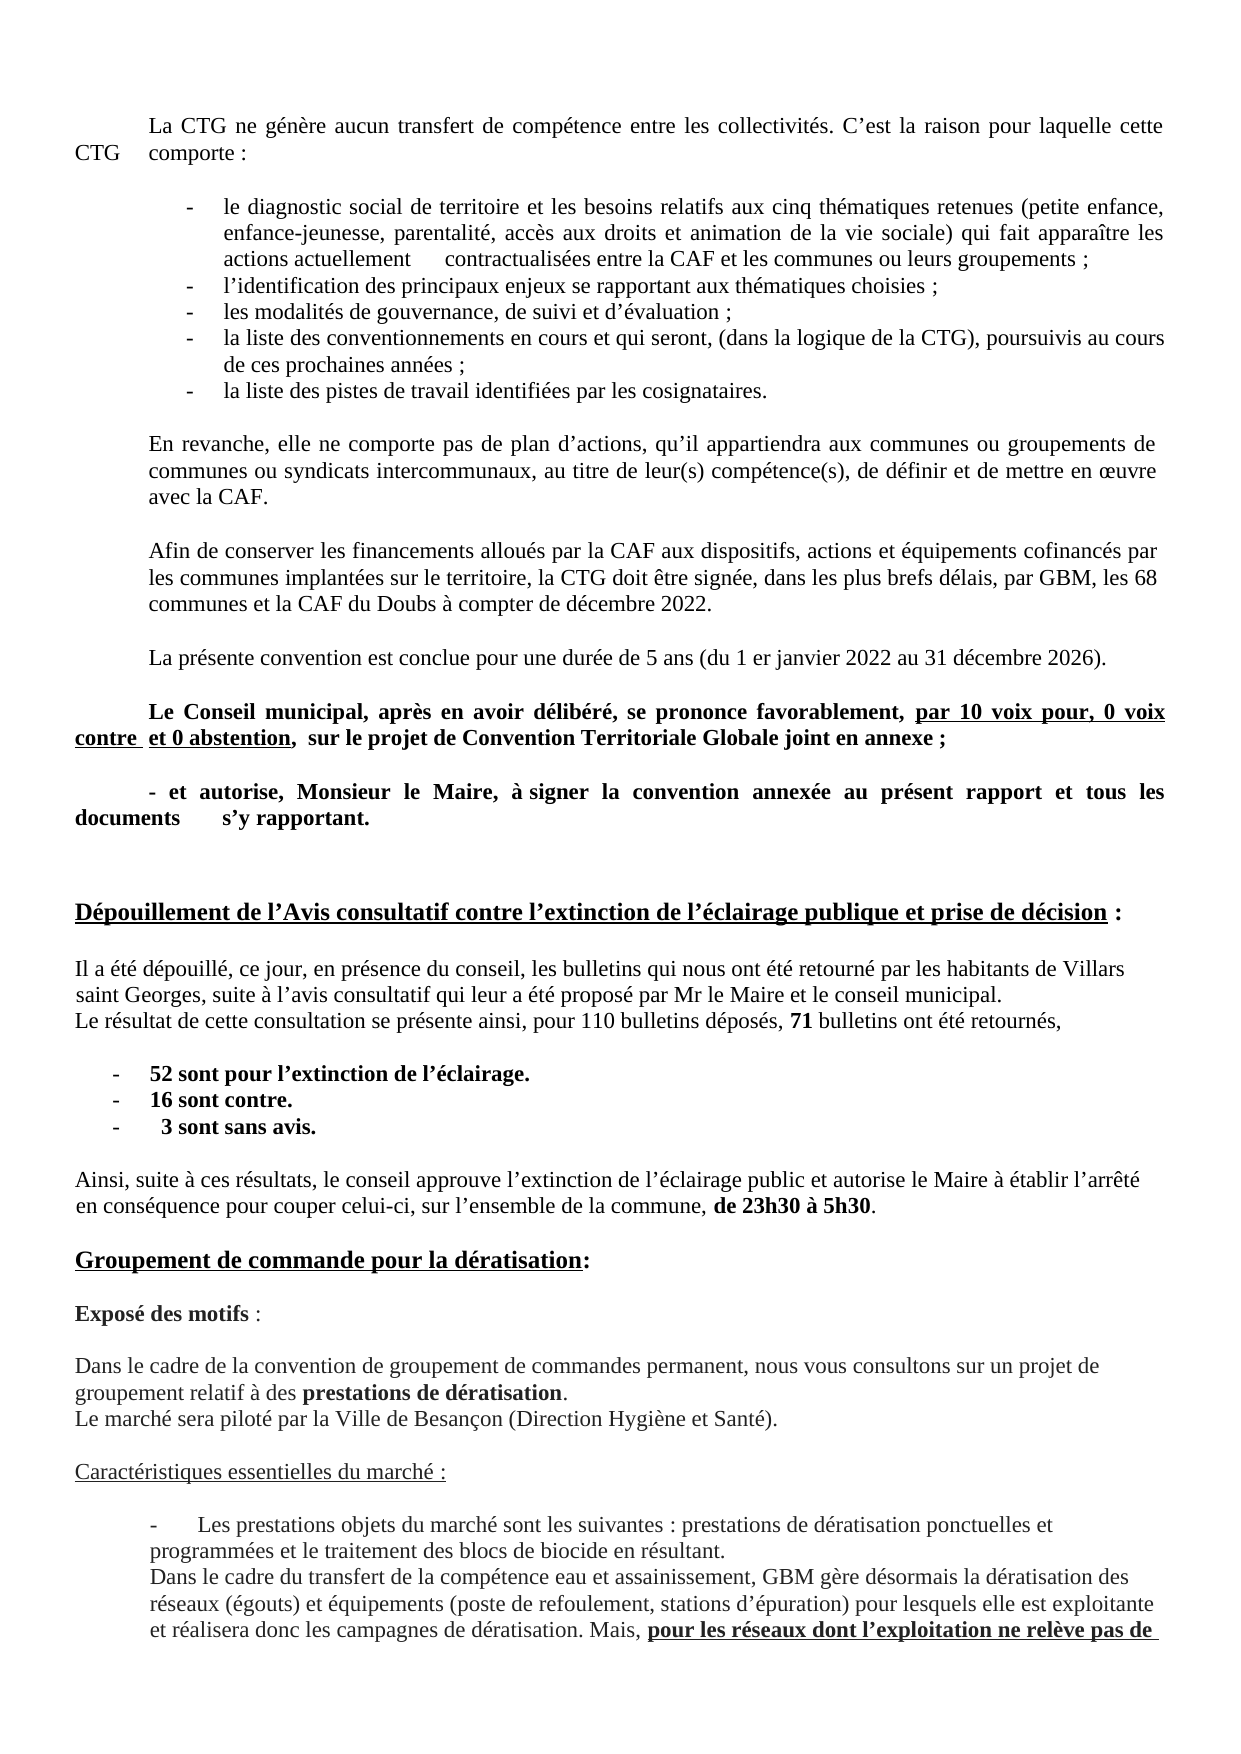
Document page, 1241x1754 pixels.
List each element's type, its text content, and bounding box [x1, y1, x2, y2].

text En revanche, elle ne comporte pas de plan d’actions, qu’il appartiendra aux communes ou groupements de communes ou syndicats intercommunaux, au titre de leur(s) compétence(s), de définir et de mettre en œuvre avec la CAF. [74, 431, 1166, 509]
text Il a été dépouillé, ce jour, en présence du conseil, les bulletins qui nous ont été retourné par les habitants de Villars saint Georges, suite à l’avis consultatif qui leur a été proposé par Mr le Maire et le conseil municipal. [74, 955, 1166, 1007]
list la liste des pistes de travail identifiées par les cosignataires. [186, 377, 1166, 403]
text La présente convention est conclue pour une durée de 5 ans (du 1 er janvier 2022 au 31 décembre 2026). [74, 644, 1166, 670]
text La CTG ne génère aucun transfert de compétence entre les collectivités. C’est la raison pour laquelle cette CTG comporte : [74, 112, 1166, 165]
text Dépouillement de l’Avis consultatif contre l’extinction de l’éclairage publique et prise de décision : [74, 897, 1166, 926]
text Le résultat de cette consultation se présente ainsi, pour 110 bulletins déposés, 71 bulletins ont été retournés, [74, 1007, 1166, 1034]
list 3 sont sans avis. [112, 1113, 1166, 1139]
text Caractéristiques essentielles du marché : [74, 1458, 1166, 1484]
list 16 sont contre. [112, 1087, 1166, 1113]
list 52 sont pour l’extinction de l’éclairage. [112, 1060, 1166, 1087]
text - et autorise, Monsieur le Maire, à signer la convention annexée au présent rapport et tous les documents s’y rapportant. [74, 778, 1166, 831]
text Groupement de commande pour la dératisation: [74, 1245, 1166, 1273]
text Dans le cadre du transfert de la compétence eau et assainissement, GBM gère désormais la dératisation des réseaux (égouts) et équipements (poste de refoulement, stations d’épuration) pour lesquels elle est exploitante et réalisera donc les campagnes de dératisation. Mais, pour les réseaux dont l’exploitation ne relève pas de [149, 1563, 1166, 1642]
list les modalités de gouvernance, de suivi et d’évaluation ; [186, 298, 1166, 324]
text Exposé des motifs : [74, 1300, 1166, 1326]
list l’identification des principaux enjeux se rapportant aux thématiques choisies ; [186, 272, 1166, 298]
text Le marché sera piloté par la Ville de Besançon (Direction Hygiène et Santé). [74, 1405, 1166, 1432]
text Ainsi, suite à ces résultats, le conseil approuve l’extinction de l’éclairage public et autorise le Maire à établir l’arrêté en conséquence pour couper celui-ci, sur l’ensemble de la commune, de 23h30 à 5h30. [74, 1166, 1166, 1218]
text Dans le cadre de la convention de groupement de commandes permanent, nous vous consultons sur un projet de groupement relatif à des prestations de dératisation. [74, 1352, 1166, 1405]
text - Les prestations objets du marché sont les suivantes : prestations de dératisation ponctuelles et programmées et le traitement des blocs de biocide en résultant. [149, 1511, 1166, 1563]
list le diagnostic social de territoire et les besoins relatifs aux cinq thématiques retenues (petite enfance, enfance-jeunesse, parentalité, accès aux droits et animation de la vie sociale) qui fait apparaître les actions actuellement contractualisées entre la CAF et les communes ou leurs groupements ; [186, 193, 1166, 272]
text Afin de conserver les financements alloués par la CAF aux dispositifs, actions et équipements cofinancés par les communes implantées sur le territoire, la CTG doit être signée, dans les plus brefs délais, par GBM, les 68 communes et la CAF du Doubs à compter de décembre 2022. [74, 537, 1166, 616]
text Le Conseil municipal, après en avoir délibéré, se prononce favorablement, par 10 voix pour, 0 voix contre et 0 abstention, sur le projet de Convention Territoriale Globale joint en annexe ; [74, 698, 1166, 751]
list la liste des conventionnements en cours et qui seront, (dans la logique de la CTG), poursuivis au cours de ces prochaines années ; [186, 324, 1166, 377]
